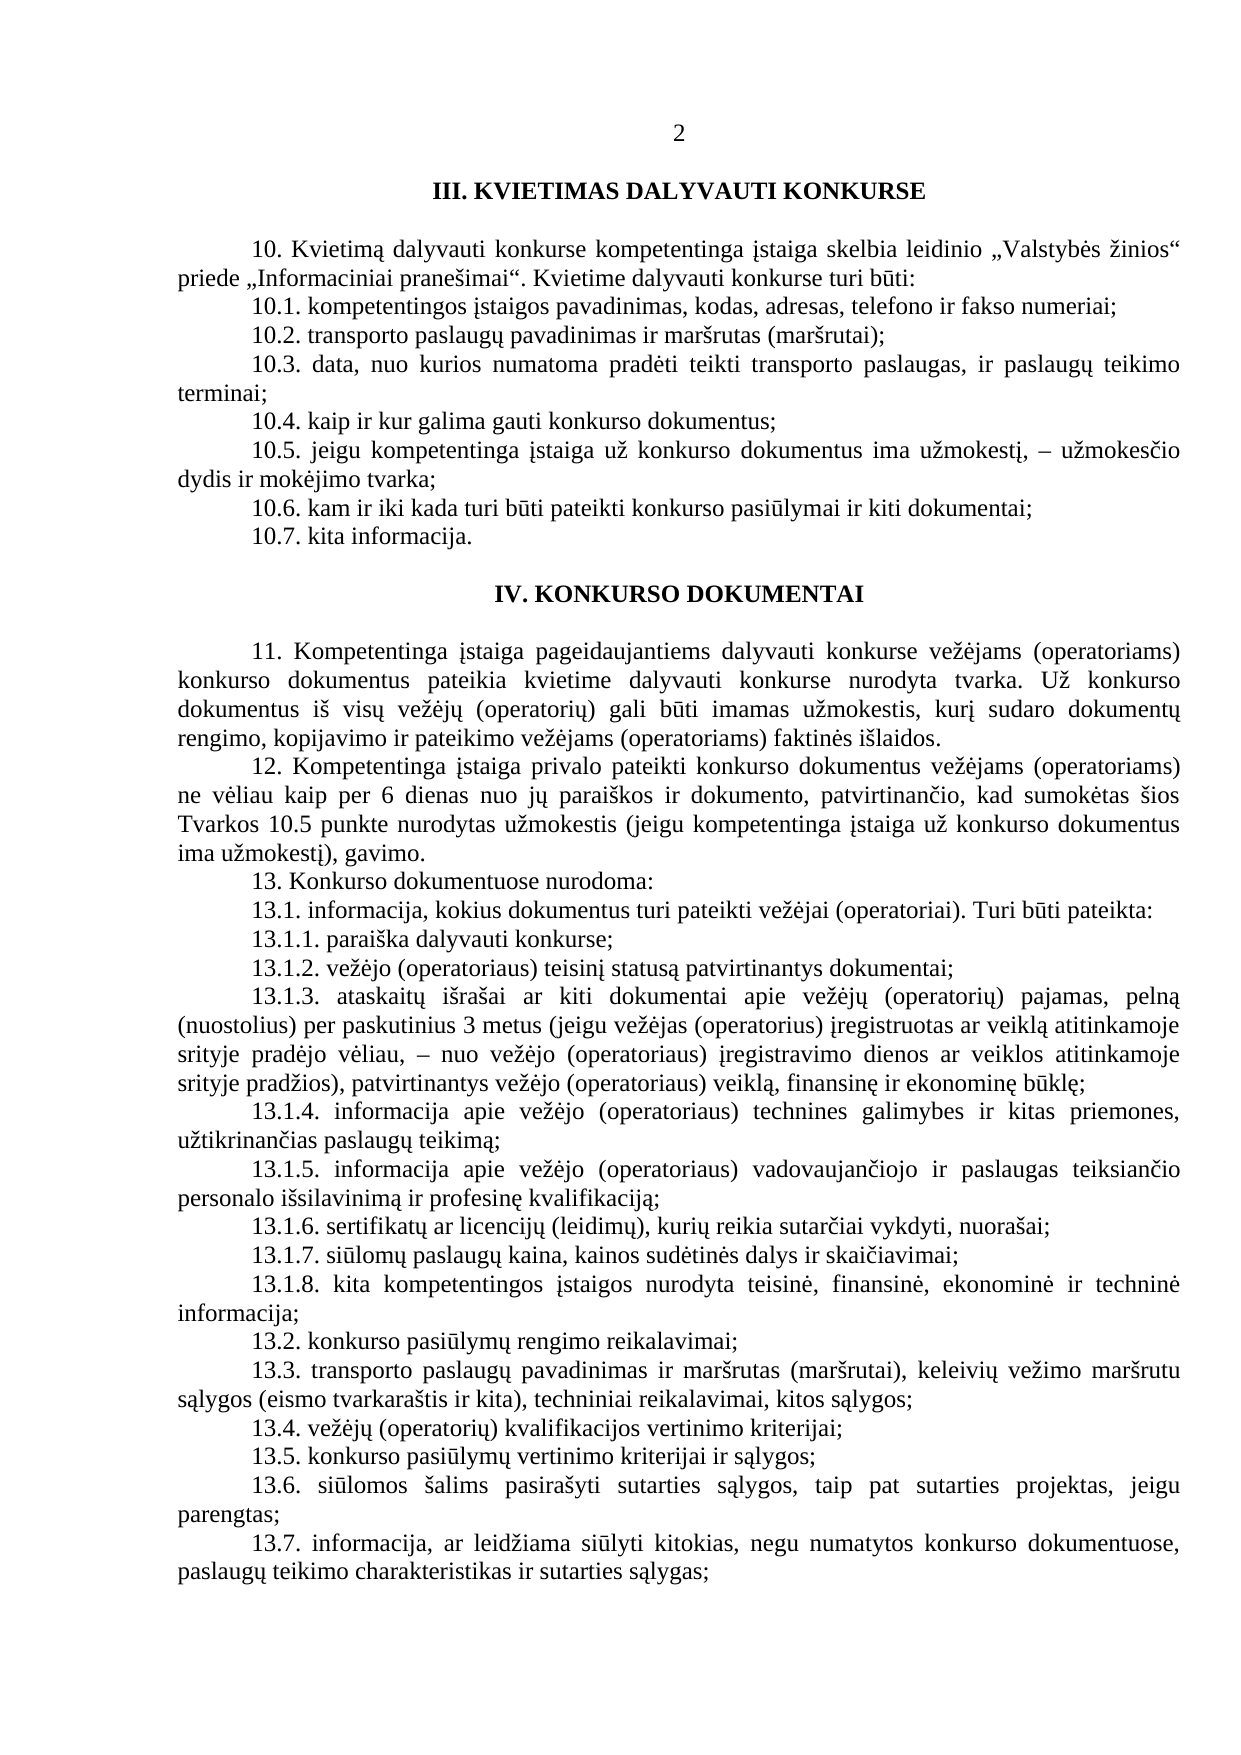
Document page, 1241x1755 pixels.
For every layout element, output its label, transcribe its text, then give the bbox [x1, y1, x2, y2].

text 12. Kompetentinga įstaiga privalo pateikti konkurso dokumentus vežėjams (operatoriams) ne vėliau kaip per 6 dienas nuo jų paraiškos ir dokumento, patvirtinančio, kad sumokėtas šios Tvarkos 10.5 punkte nurodytas užmokestis (jeigu kompetentinga įstaiga už konkurso dokumentus ima užmokestį), gavimo. [177, 751, 1181, 866]
text 13.1.4. informacija apie vežėjo (operatoriaus) technines galimybes ir kitas priemones, užtikrinančias paslaugų teikimą; [177, 1096, 1181, 1154]
text 11. Kompetentinga įstaiga pageidaujantiems dalyvauti konkurse vežėjams (operatoriams) konkurso dokumentus pateikia kvietime dalyvauti konkurse nurodyta tvarka. Už konkurso dokumentus iš visų vežėjų (operatorių) gali būti imamas užmokestis, kurį sudaro dokumentų rengimo, kopijavimo ir pateikimo vežėjams (operatoriams) faktinės išlaidos. [177, 636, 1181, 751]
text 10. Kvietimą dalyvauti konkurse kompetentinga įstaiga skelbia leidinio „Valstybės žinios“ priede „Informaciniai pranešimai“. Kvietime dalyvauti konkurse turi būti: [177, 234, 1181, 291]
text 13.1.6. sertifikatų ar licencijų (leidimų), kurių reikia sutarčiai vykdyti, nuorašai; [177, 1211, 1181, 1240]
text 10.7. kita informacija. [177, 521, 1181, 550]
text 13.1.2. vežėjo (operatoriaus) teisinį statusą patvirtinantys dokumentai; [177, 953, 1181, 981]
text 13.2. konkurso pasiūlymų rengimo reikalavimai; [177, 1326, 1181, 1355]
text 13.5. konkurso pasiūlymų vertinimo kriterijai ir sąlygos; [177, 1441, 1181, 1470]
text 10.2. transporto paslaugų pavadinimas ir maršrutas (maršrutai); [177, 320, 1181, 349]
text 13. Konkurso dokumentuose nurodoma: [177, 866, 1181, 895]
text IV. KONKURSO DOKUMENTAI [177, 579, 1181, 608]
text 10.1. kompetentingos įstaigos pavadinimas, kodas, adresas, telefono ir fakso numeriai; [177, 291, 1181, 320]
text 10.6. kam ir iki kada turi būti pateikti konkurso pasiūlymai ir kiti dokumentai; [177, 493, 1181, 521]
text 13.1.5. informacija apie vežėjo (operatoriaus) vadovaujančiojo ir paslaugas teiksiančio personalo išsilavinimą ir profesinę kvalifikaciją; [177, 1154, 1181, 1211]
text 13.1.1. paraiška dalyvauti konkurse; [177, 924, 1181, 953]
text III. KVIETIMAS DALYVAUTI KONKURSE [177, 176, 1181, 205]
text 13.1.7. siūlomų paslaugų kaina, kainos sudėtinės dalys ir skaičiavimai; [177, 1240, 1181, 1269]
text 10.5. jeigu kompetentinga įstaiga už konkurso dokumentus ima užmokestį, – užmokesčio dydis ir mokėjimo tvarka; [177, 435, 1181, 493]
text 13.7. informacija, ar leidžiama siūlyti kitokias, negu numatytos konkurso dokumentuose, paslaugų teikimo charakteristikas ir sutarties sąlygas; [177, 1528, 1181, 1585]
text 13.3. transporto paslaugų pavadinimas ir maršrutas (maršrutai), keleivių vežimo maršrutu sąlygos (eismo tvarkaraštis ir kita), techniniai reikalavimai, kitos sąlygos; [177, 1355, 1181, 1413]
text 13.4. vežėjų (operatorių) kvalifikacijos vertinimo kriterijai; [177, 1413, 1181, 1441]
text 13.1. informacija, kokius dokumentus turi pateikti vežėjai (operatoriai). Turi būti pateikta: [177, 895, 1181, 924]
text 13.1.8. kita kompetentingos įstaigos nurodyta teisinė, finansinė, ekonominė ir techninė informacija; [177, 1269, 1181, 1326]
text 10.4. kaip ir kur galima gauti konkurso dokumentus; [177, 406, 1181, 435]
text 10.3. data, nuo kurios numatoma pradėti teikti transporto paslaugas, ir paslaugų teikimo terminai; [177, 349, 1181, 406]
text 13.6. siūlomos šalims pasirašyti sutarties sąlygos, taip pat sutarties projektas, jeigu parengtas; [177, 1470, 1181, 1528]
text 13.1.3. ataskaitų išrašai ar kiti dokumentai apie vežėjų (operatorių) pajamas, pelną (nuostolius) per paskutinius 3 metus (jeigu vežėjas (operatorius) įregistruotas ar veiklą atitinkamoje srityje pradėjo vėliau, – nuo vežėjo (operatoriaus) įregistravimo dienos ar veiklos atitinkamoje srityje pradžios), patvirtinantys vežėjo (operatoriaus) veiklą, finansinę ir ekonominę būklę; [177, 981, 1181, 1096]
